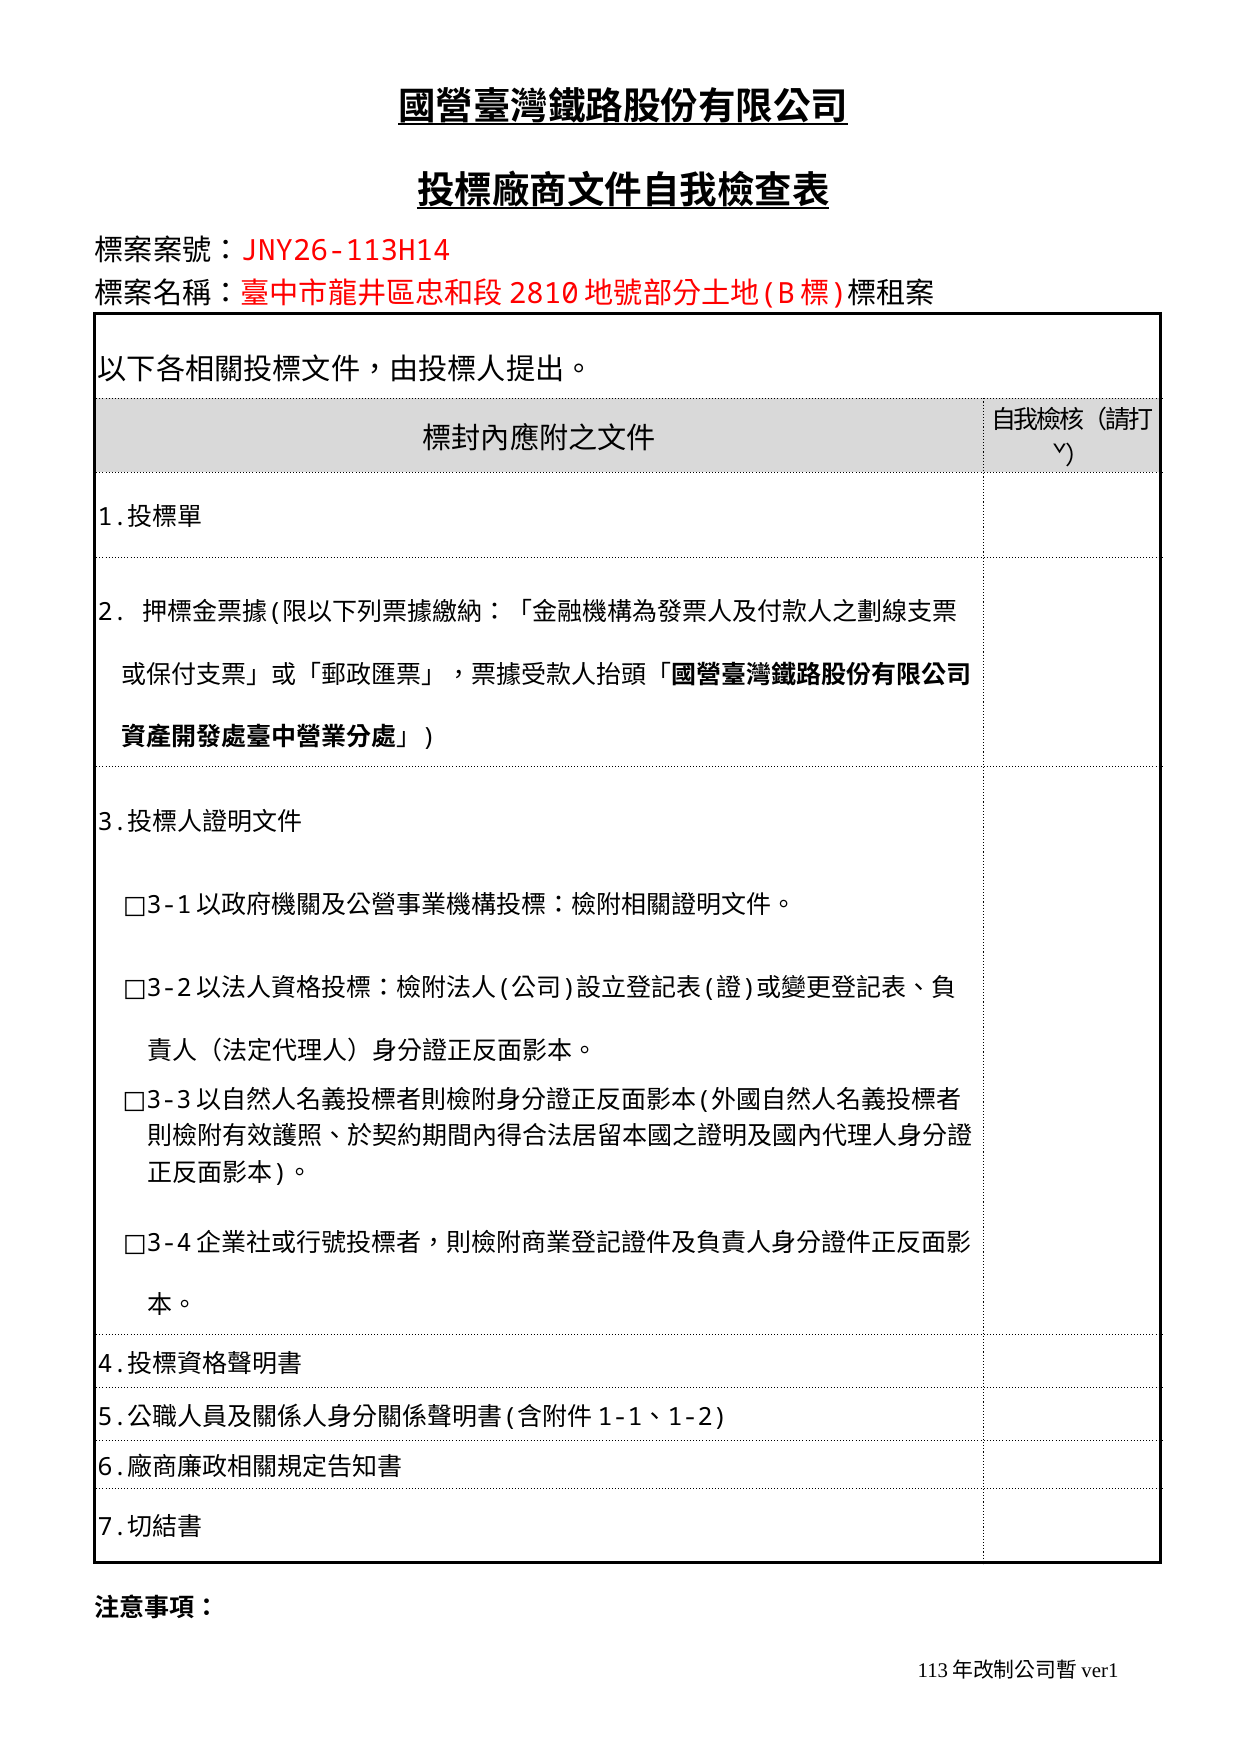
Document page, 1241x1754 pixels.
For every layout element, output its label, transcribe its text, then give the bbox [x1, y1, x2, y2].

table_cell 自我檢核（請打ˇ） [983, 398, 1159, 472]
text 標案案號：JNY26-113H14 [94, 227, 1152, 269]
table_cell 3.投標人證明文件 □3-1以政府機關及公營事業機構投標：檢附相關證明文件。 □3-2以法人資格投標：檢附法人(公司)設立登記表(證)或變更登記表、負責人（法定代理人）身分證正反面影本。 □3-3以自然人名義投標者則檢附身分證正反面影本(外國自然人名義投標者則檢附有效護照、於契約期間內得合法居留本國之證明及國內代理人身分證正反面影本)。 □3-4企業社或行號投標者，則檢附商業登記證件及負責人身分證件正反面影本。 [96, 766, 983, 1334]
text 標案名稱：臺中市龍井區忠和段2810地號部分土地(B標)標租案 [94, 269, 1152, 312]
text 國營臺灣鐵路股份有限公司 [94, 89, 1152, 127]
table_cell [983, 557, 1159, 766]
table_cell [983, 1334, 1159, 1387]
table_cell 1.投標單 [96, 472, 983, 557]
text 注意事項： [94, 1564, 1152, 1626]
table_cell 7.切結書 [96, 1488, 983, 1561]
text 投標廠商文件自我檢查表 [94, 146, 1152, 208]
table_header 以下各相關投標文件，由投標人提出。 [96, 315, 1159, 398]
table_cell [983, 1387, 1159, 1440]
table_cell 6.廠商廉政相關規定告知書 [96, 1440, 983, 1488]
table_cell [983, 1440, 1159, 1488]
table_cell [983, 1488, 1159, 1561]
table_cell 2. 押標金票據(限以下列票據繳納：「金融機構為發票人及付款人之劃線支票或保付支票」或「郵政匯票」，票據受款人抬頭「國營臺灣鐵路股份有限公司資產開發處臺中營業分處」) [96, 557, 983, 766]
table_cell 4.投標資格聲明書 [96, 1334, 983, 1387]
table_cell 標封內應附之文件 [96, 398, 983, 472]
table_cell [983, 472, 1159, 557]
table_cell 5.公職人員及關係人身分關係聲明書(含附件1-1、1-2) [96, 1387, 983, 1440]
table_cell [983, 766, 1159, 1334]
